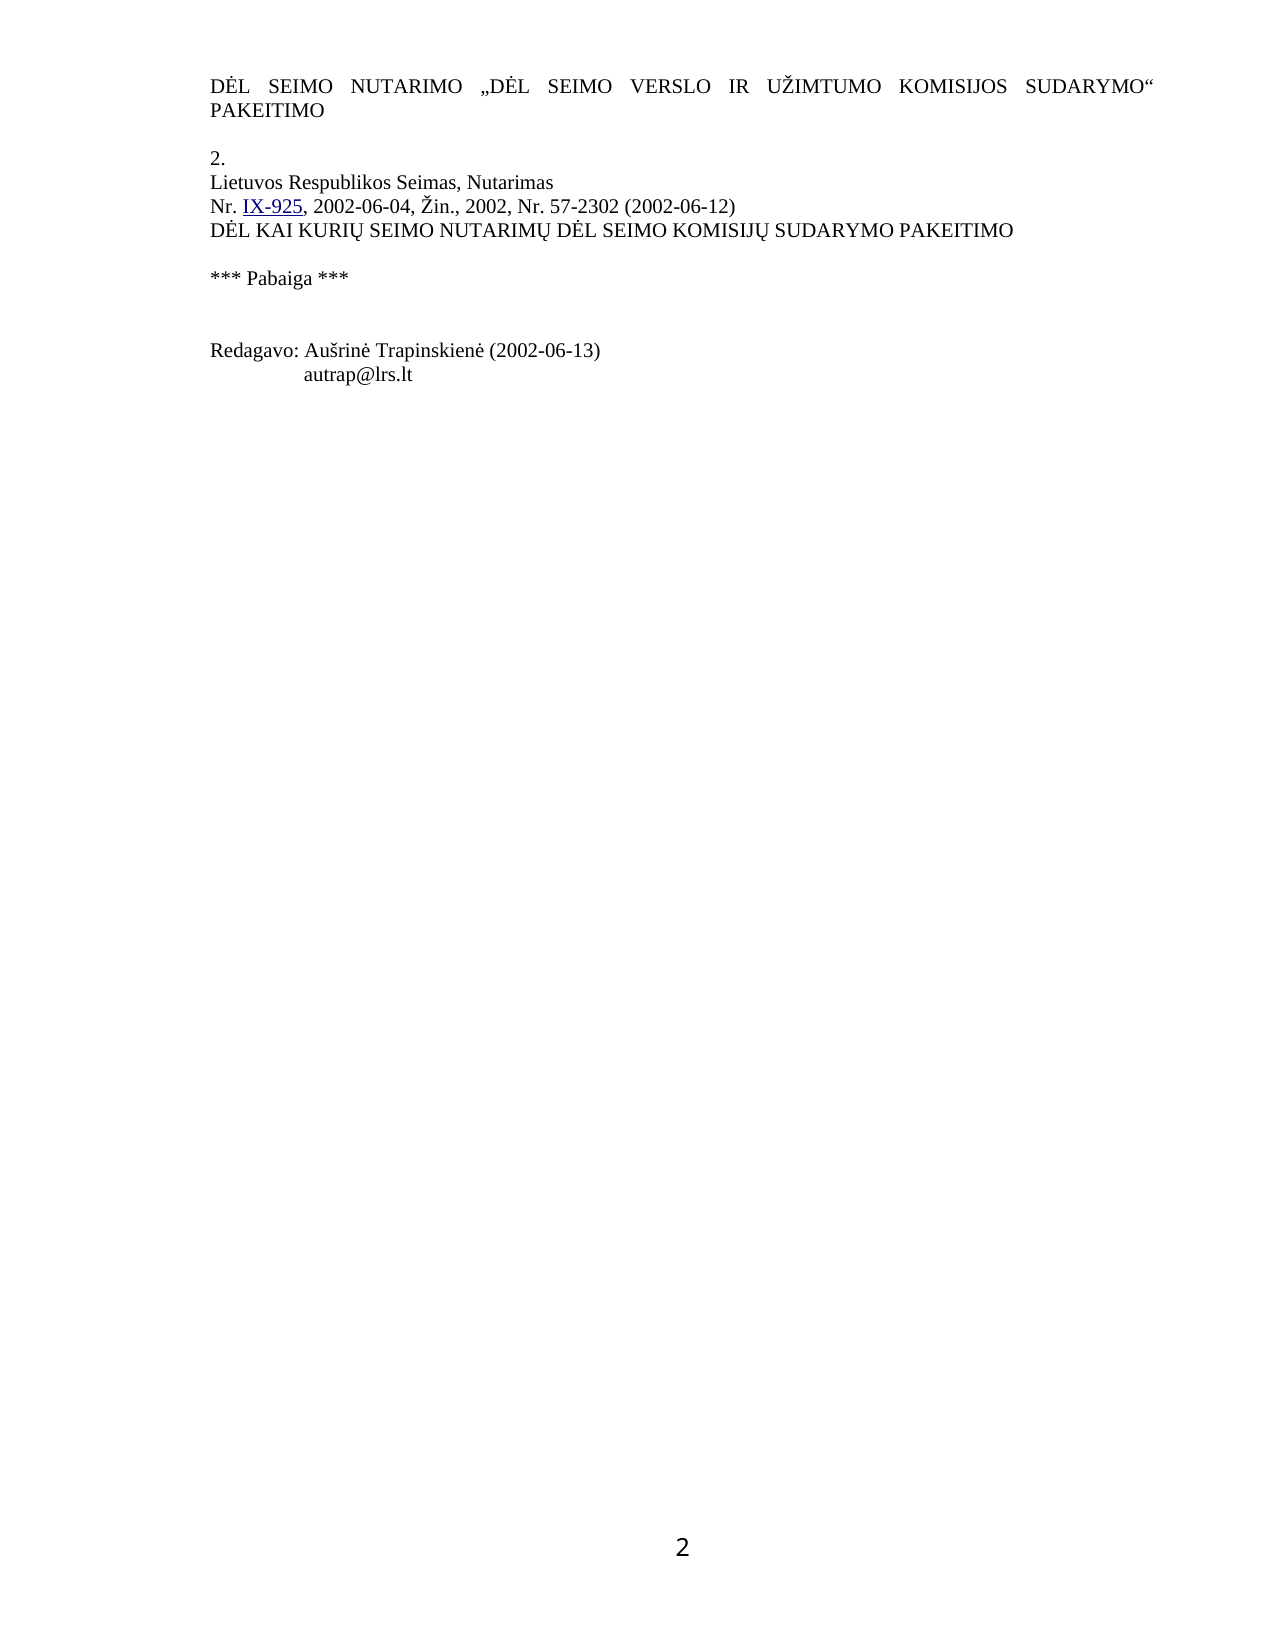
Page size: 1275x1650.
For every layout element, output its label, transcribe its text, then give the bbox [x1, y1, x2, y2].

text Lietuvos Respublikos Seimas, Nutarimas [210, 170, 1155, 194]
text Nr. IX-925, 2002-06-04, Žin., 2002, Nr. 57-2302 (2002-06-12) [210, 194, 1155, 218]
text Redagavo: Aušrinė Trapinskienė (2002-06-13) [210, 338, 1155, 362]
text autrap@lrs.lt [210, 362, 1155, 386]
text 2. [210, 146, 1155, 170]
text *** Pabaiga *** [210, 266, 1155, 290]
text DĖL KAI KURIŲ SEIMO NUTARIMŲ DĖL SEIMO KOMISIJŲ SUDARYMO PAKEITIMO [210, 218, 1155, 242]
text DĖL SEIMO NUTARIMO „DĖL SEIMO VERSLO IR UŽIMTUMO KOMISIJOS SUDARYMO“ PAKEITIMO [210, 73, 1155, 122]
